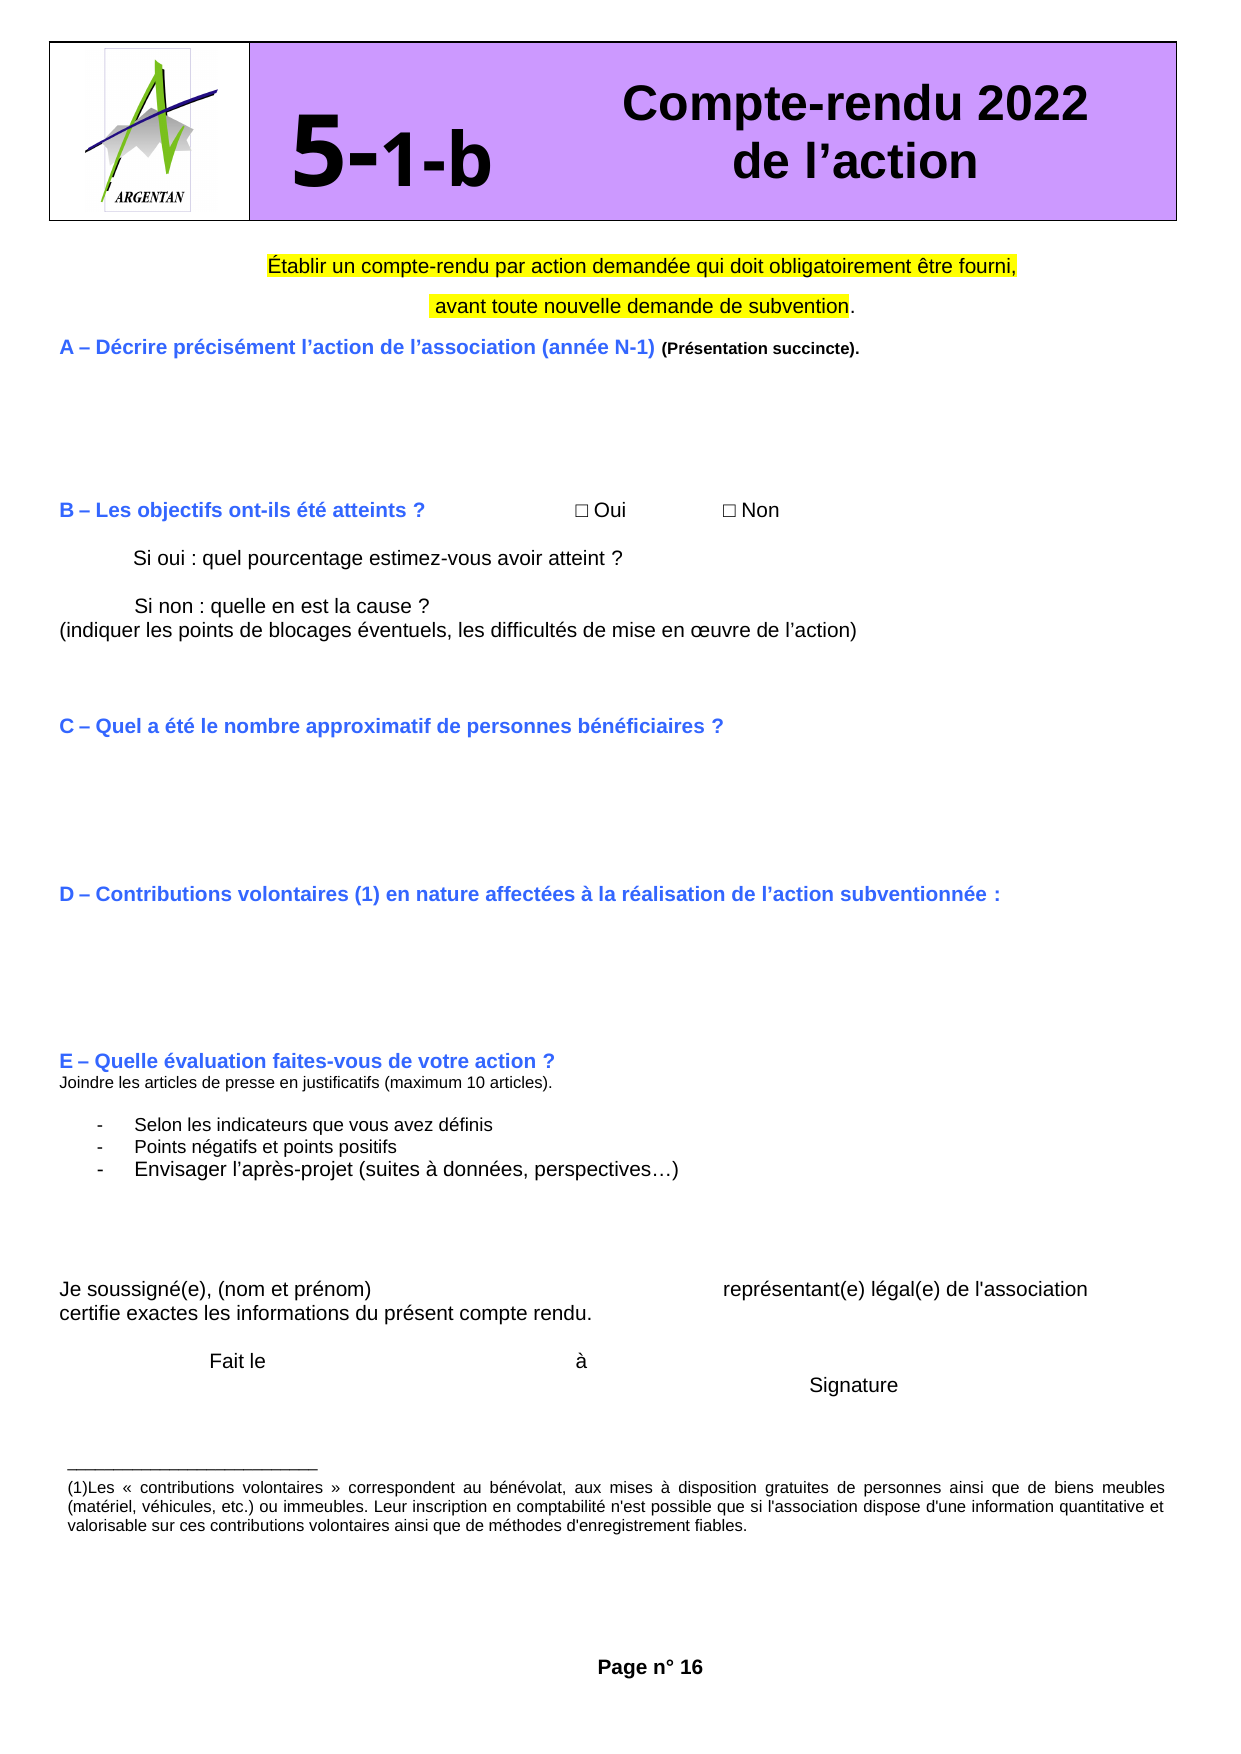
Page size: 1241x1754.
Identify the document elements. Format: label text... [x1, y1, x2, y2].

picture [85, 48, 218, 212]
table_header 5-1-b [250, 43, 535, 220]
text (1)Les « contributions volontaires » correspondent au bénévolat, aux mises à disposition gratuites de personnes ainsi que de biens meubles (matériel, véhicules, etc.) ou immeubles. Leur inscription en comptabilité n'est possible que si l'association dispose d'une information quantitative et valorisable sur ces contributions volontaires ainsi que de méthodes d'enregistrement fiables. [67, 1478, 1166, 1535]
table_header Compte-rendu 2022 de l’action [535, 43, 1176, 220]
text A – Décrire précisément l’action de l’association (année N-1) (Présentation succincte). [59, 335, 1166, 359]
table_header [50, 43, 249, 220]
text Si non : quelle en est la cause ? (indiquer les points de blocages éventuels, les difficultés de mise en œuvre de l’action) [59, 594, 1166, 642]
text Fait le à [134, 1349, 1166, 1373]
text Je soussigné(e), (nom et prénom) représentant(e) légal(e) de l'association [59, 1277, 1166, 1301]
text E – Quelle évaluation faites-vous de votre action ? [59, 1049, 1166, 1073]
text B – Les objectifs ont-ils été atteints ? □ Oui □ Non [59, 498, 1166, 522]
text avant toute nouvelle demande de subvention. [118, 294, 1166, 318]
text C – Quel a été le nombre approximatif de personnes bénéficiaires ? [59, 714, 1166, 738]
text ___________________________ [67, 1452, 1166, 1471]
list Selon les indicateurs que vous avez définis [97, 1114, 1166, 1135]
list Envisager l’après-projet (suites à données, perspectives…) [97, 1157, 1166, 1181]
text Joindre les articles de presse en justificatifs (maximum 10 articles). [59, 1073, 1166, 1092]
list Points négatifs et points positifs [97, 1135, 1166, 1157]
text D – Contributions volontaires (1) en nature affectées à la réalisation de l’action subventionnée : [59, 881, 1166, 905]
text certifie exactes les informations du présent compte rendu. [59, 1301, 1166, 1325]
text Signature [734, 1373, 1166, 1397]
text Établir un compte-rendu par action demandée qui doit obligatoirement être fourni, [118, 253, 1166, 277]
text Si oui : quel pourcentage estimez-vous avoir atteint ? [59, 546, 1166, 570]
